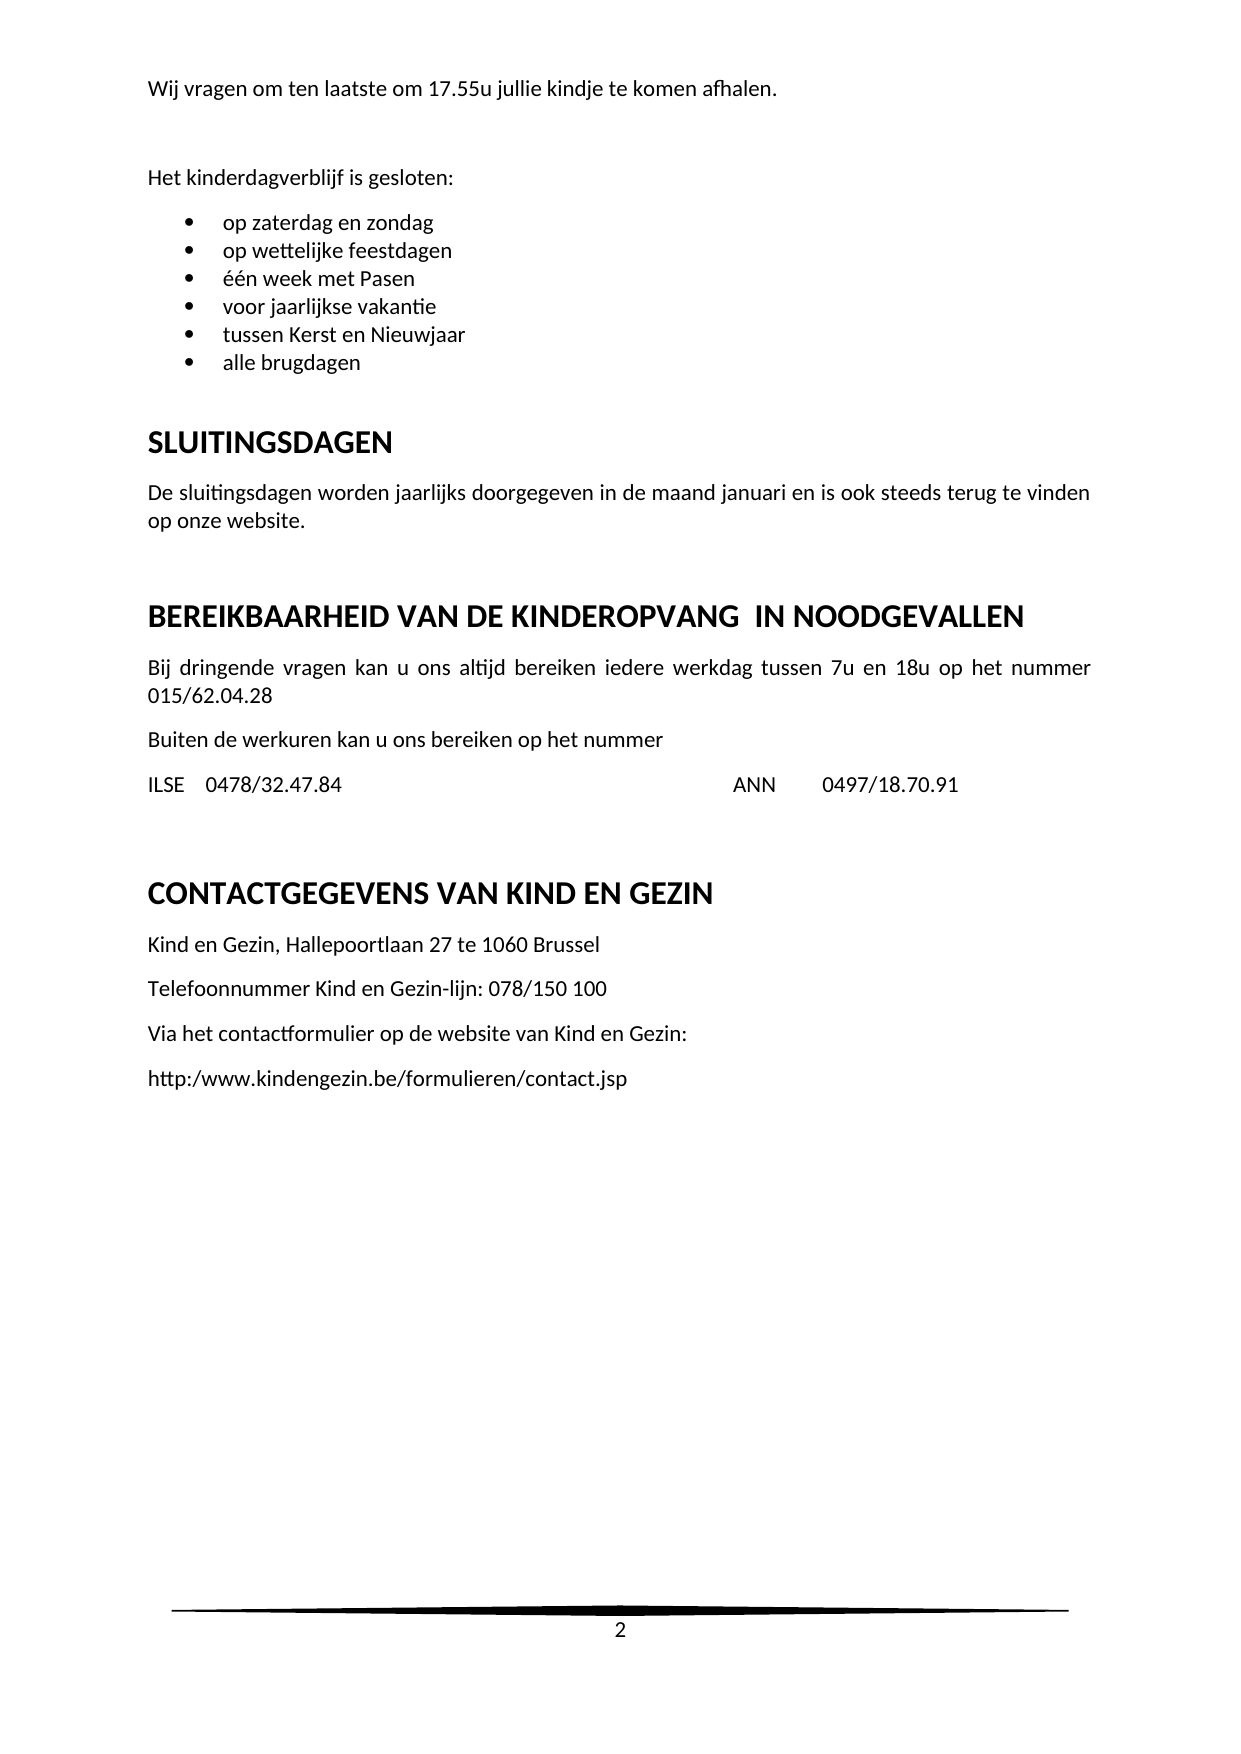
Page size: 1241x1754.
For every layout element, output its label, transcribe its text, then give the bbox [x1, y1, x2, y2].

text De sluitingsdagen worden jaarlijks doorgegeven in de maand januari en is ook steeds terug te vinden op onze website. [148, 478, 1093, 534]
list voor jaarlijkse vakantie [185, 292, 1093, 320]
text Het kinderdagverblijf is gesloten: [148, 163, 1093, 191]
list alle brugdagen [185, 348, 1093, 376]
text SLUITINGSDAGEN [148, 421, 1093, 461]
list tussen Kerst en Nieuwjaar [185, 320, 1093, 348]
text Bij dringende vragen kan u ons altijd bereiken iedere werkdag tussen 7u en 18u op het nummer 015/62.04.28 [148, 653, 1093, 709]
text CONTACTGEGEVENS VAN KIND EN GEZIN [148, 872, 1093, 913]
text ILSE 0478/32.47.84 ANN 0497/18.70.91 [148, 770, 1093, 798]
text Kind en Gezin, Hallepoortlaan 27 te 1060 Brussel [148, 930, 1093, 958]
text Telefoonnummer Kind en Gezin-lijn: 078/150 100 [148, 974, 1093, 1002]
text Wij vragen om ten laatste om 17.55u jullie kindje te komen afhalen. [148, 74, 1093, 102]
text BEREIKBAARHEID VAN DE KINDEROPVANG IN NOODGEVALLEN [148, 595, 1093, 636]
text Buiten de werkuren kan u ons bereiken op het nummer [148, 726, 1093, 753]
list op zaterdag en zondag [185, 208, 1093, 236]
text http:/www.kindengezin.be/formulieren/contact.jsp [148, 1064, 1093, 1092]
list één week met Pasen [185, 264, 1093, 292]
list op wettelijke feestdagen [185, 236, 1093, 264]
text Via het contactformulier op de website van Kind en Gezin: [148, 1019, 1093, 1047]
